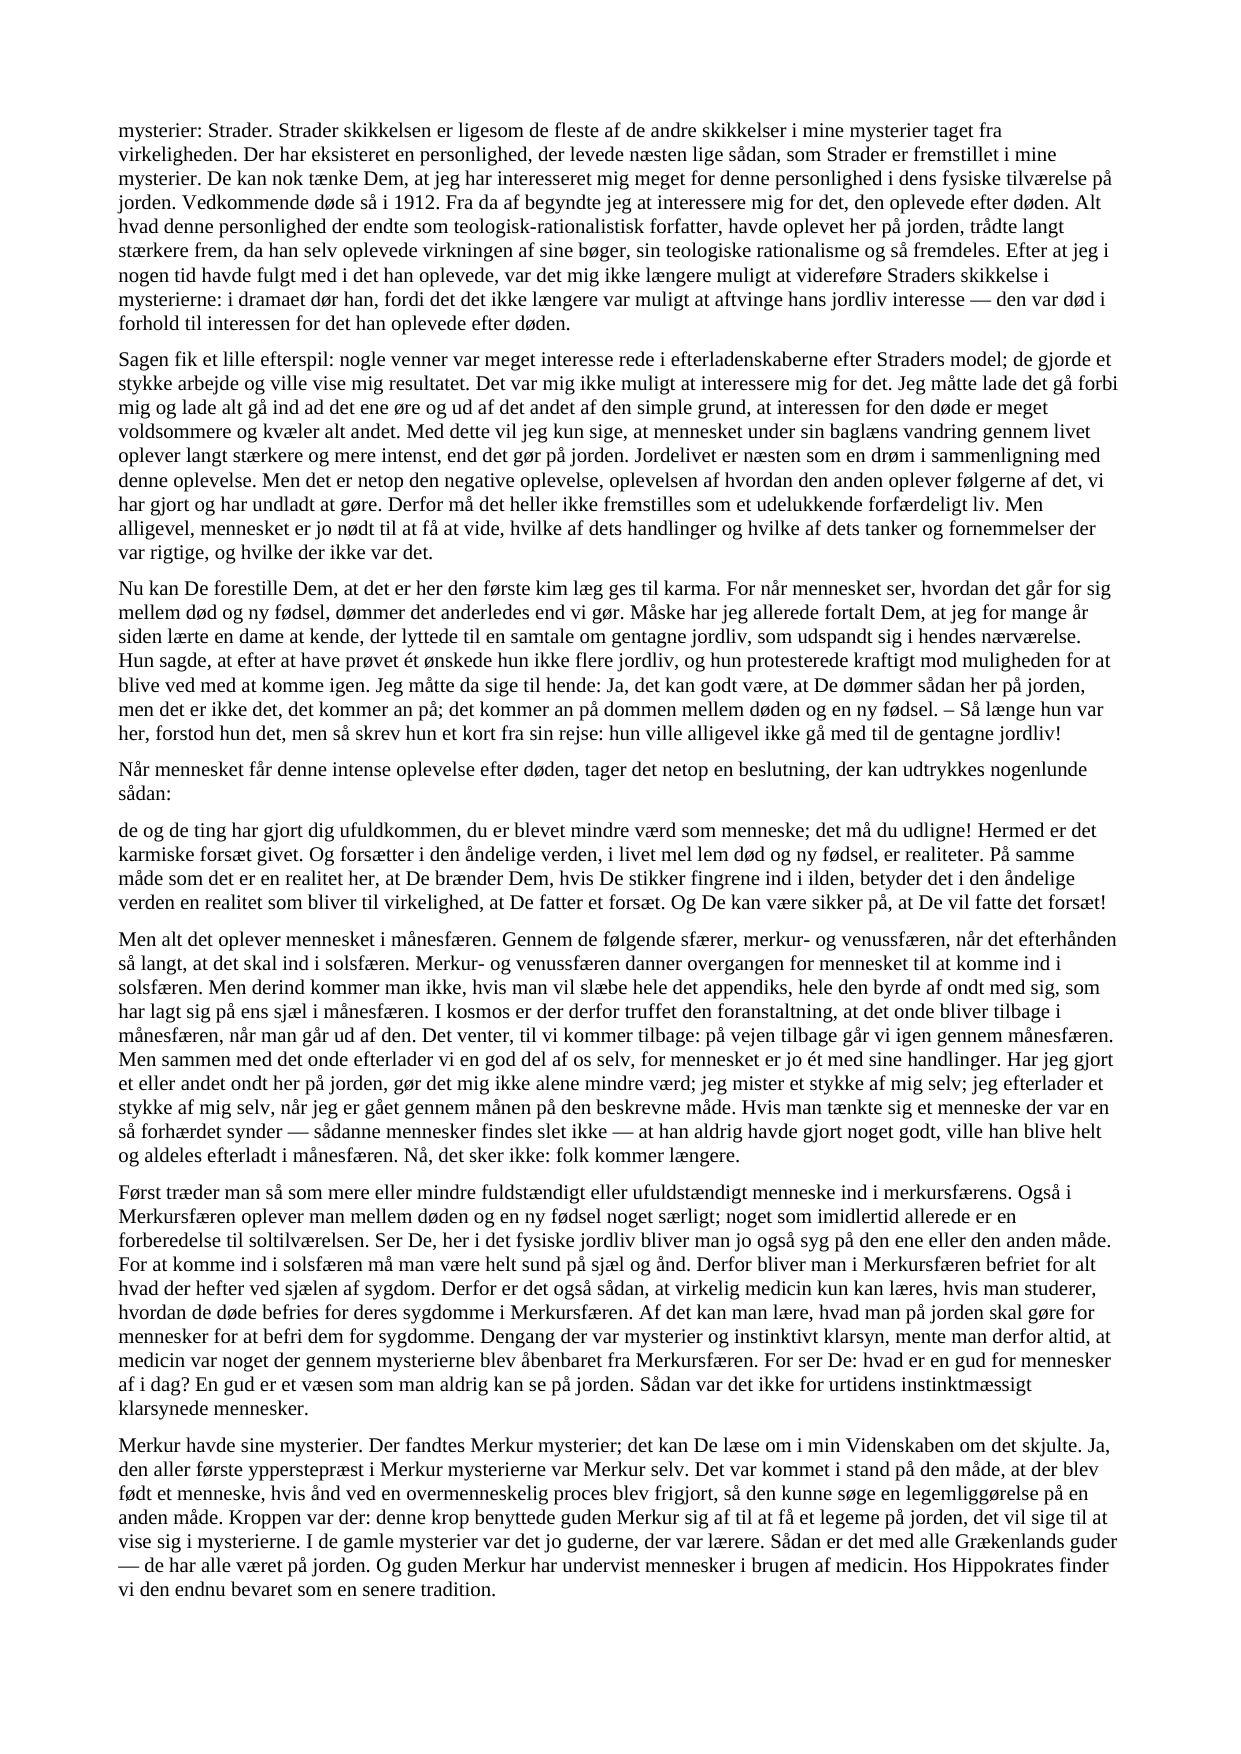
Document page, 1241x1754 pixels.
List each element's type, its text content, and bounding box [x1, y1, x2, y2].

text de og de ting har gjort dig ufuldkommen, du er blevet mindre værd som menneske; det må du udligne! Hermed er det karmiske forsæt givet. Og forsætter i den åndelige verden, i livet mel lem død og ny fødsel, er realiteter. På samme måde som det er en realitet her, at De brænder Dem, hvis De stikker fingrene ind i ilden, betyder det i den åndelige verden en realitet som bliver til virkelighed, at De fatter et forsæt. Og De kan være sikker på, at De vil fatte det forsæt! [118, 818, 1122, 914]
text Merkur havde sine mysterier. Der fandtes Merkur mysterier; det kan De læse om i min Videnskaben om det skjulte. Ja, den aller første ypperstepræst i Merkur mysterierne var Merkur selv. Det var kommet i stand på den måde, at der blev født et menneske, hvis ånd ved en overmenneskelig proces blev frigjort, så den kunne søge en legemliggørelse på en anden måde. Kroppen var der: denne krop benyttede guden Merkur sig af til at få et legeme på jorden, det vil sige til at vise sig i mysterierne. I de gamle mysterier var det jo guderne, der var lærere. Sådan er det med alle Grækenlands guder — de har alle været på jorden. Og guden Merkur har undervist mennesker i brugen af medicin. Hos Hippokrates finder vi den endnu bevaret som en senere tradition. [118, 1433, 1122, 1601]
text Når mennesket får denne intense oplevelse efter døden, tager det netop en beslutning, der kan udtrykkes nogenlunde sådan: [118, 757, 1122, 805]
text Først træder man så som mere eller mindre fuldstændigt eller ufuldstændigt menneske ind i merkursfærens. Også i Merkursfæren oplever man mellem døden og en ny fødsel noget særligt; noget som imidlertid allerede er en forberedelse til soltilværelsen. Ser De, her i det fysiske jordliv bliver man jo også syg på den ene eller den anden måde. For at komme ind i solsfæren må man være helt sund på sjæl og ånd. Derfor bliver man i Merkursfæren befriet for alt hvad der hefter ved sjælen af sygdom. Derfor er det også sådan, at virkelig medicin kun kan læres, hvis man studerer, hvordan de døde befries for deres sygdomme i Merkursfæren. Af det kan man lære, hvad man på jorden skal gøre for mennesker for at befri dem for sygdomme. Dengang der var mysterier og instinktivt klarsyn, mente man derfor altid, at medicin var noget der gennem mysterierne blev åbenbaret fra Merkursfæren. For ser De: hvad er en gud for mennesker af i dag? En gud er et væsen som man aldrig kan se på jorden. Sådan var det ikke for urtidens instinktmæssigt klarsynede mennesker. [118, 1180, 1122, 1420]
text mysterier: Strader. Strader skikkelsen er ligesom de fleste af de andre skikkelser i mine mysterier taget fra virkeligheden. Der har eksisteret en personlighed, der levede næsten lige sådan, som Strader er fremstillet i mine mysterier. De kan nok tænke Dem, at jeg har interesseret mig meget for denne personlighed i dens fysiske tilværelse på jorden. Vedkommende døde så i 1912. Fra da af begyndte jeg at interessere mig for det, den oplevede efter døden. Alt hvad denne personlighed der endte som teologisk-rationalistisk forfatter, havde oplevet her på jorden, trådte langt stærkere frem, da han selv oplevede virkningen af sine bøger, sin teologiske rationalisme og så fremdeles. Efter at jeg i nogen tid havde fulgt med i det han oplevede, var det mig ikke længere muligt at videreføre Straders skikkelse i mysterierne: i dramaet dør han, fordi det det ikke længere var muligt at aftvinge hans jordliv interesse — den var død i forhold til interessen for det han oplevede efter døden. [118, 118, 1122, 335]
text Nu kan De forestille Dem, at det er her den første kim læg ges til karma. For når mennesket ser, hvordan det går for sig mellem død og ny fødsel, dømmer det anderledes end vi gør. Måske har jeg allerede fortalt Dem, at jeg for mange år siden lærte en dame at kende, der lyttede til en samtale om gentagne jordliv, som udspandt sig i hendes nærværelse. Hun sagde, at efter at have prøvet ét ønskede hun ikke flere jordliv, og hun protesterede kraftigt mod muligheden for at blive ved med at komme igen. Jeg måtte da sige til hende: Ja, det kan godt være, at De dømmer sådan her på jorden, men det er ikke det, det kommer an på; det kommer an på dommen mellem døden og en ny fødsel. – Så længe hun var her, forstod hun det, men så skrev hun et kort fra sin rejse: hun ville alligevel ikke gå med til de gentagne jordliv! [118, 576, 1122, 745]
text Men alt det oplever mennesket i månesfæren. Gennem de følgende sfærer, merkur- og venussfæren, når det efterhånden så langt, at det skal ind i solsfæren. Merkur- og venussfæren danner overgangen for mennesket til at komme ind i solsfæren. Men derind kommer man ikke, hvis man vil slæbe hele det appendiks, hele den byrde af ondt med sig, som har lagt sig på ens sjæl i månesfæren. I kosmos er der derfor truffet den foranstaltning, at det onde bliver tilbage i månesfæren, når man går ud af den. Det venter, til vi kommer tilbage: på vejen tilbage går vi igen gennem månesfæren. Men sammen med det onde efterlader vi en god del af os selv, for mennesket er jo ét med sine handlinger. Har jeg gjort et eller andet ondt her på jorden, gør det mig ikke alene mindre værd; jeg mister et stykke af mig selv; jeg efterlader et stykke af mig selv, når jeg er gået gennem månen på den beskrevne måde. Hvis man tænkte sig et menneske der var en så forhærdet synder — sådanne mennesker findes slet ikke — at han aldrig havde gjort noget godt, ville han blive helt og aldeles efterladt i månesfæren. Nå, det sker ikke: folk kommer længere. [118, 927, 1122, 1167]
text Sagen fik et lille efterspil: nogle venner var meget interesse rede i efterladenskaberne efter Straders model; de gjorde et stykke arbejde og ville vise mig resultatet. Det var mig ikke muligt at interessere mig for det. Jeg måtte lade det gå forbi mig og lade alt gå ind ad det ene øre og ud af det andet af den simple grund, at interessen for den døde er meget voldsommere og kvæler alt andet. Med dette vil jeg kun sige, at mennesket under sin baglæns vandring gennem livet oplever langt stærkere og mere intenst, end det gør på jorden. Jordelivet er næsten som en drøm i sammenligning med denne oplevelse. Men det er netop den negative oplevelse, oplevelsen af hvordan den anden oplever følgerne af det, vi har gjort og har undladt at gøre. Derfor må det heller ikke fremstilles som et udelukkende forfærdeligt liv. Men alligevel, mennesket er jo nødt til at få at vide, hvilke af dets handlinger og hvilke af dets tanker og fornemmelser der var rigtige, og hvilke der ikke var det. [118, 347, 1122, 564]
